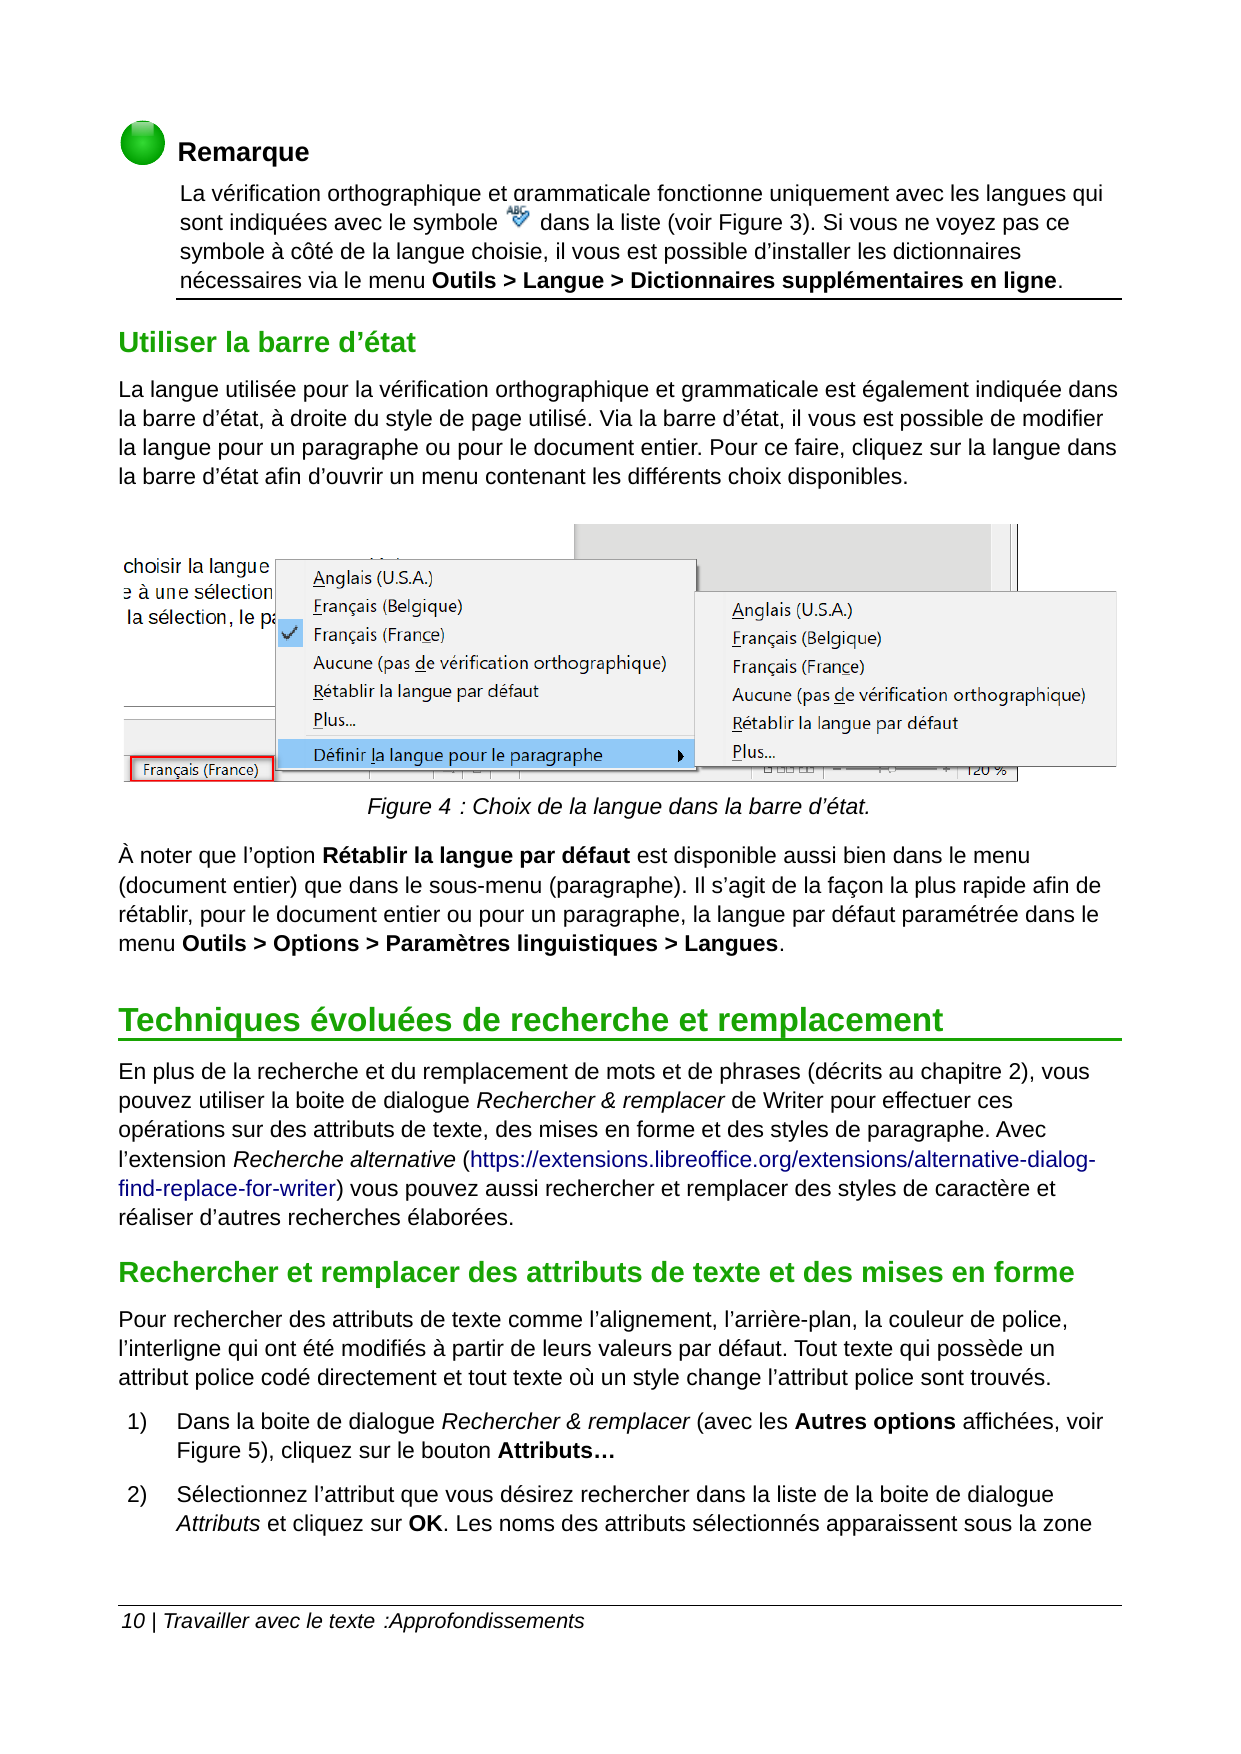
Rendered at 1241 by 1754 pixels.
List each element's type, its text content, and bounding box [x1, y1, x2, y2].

table_header [118, 519, 1122, 787]
text En plus de la recherche et du remplacement de mots et de phrases (décrits au chapitre 2), vous pouvez utiliser la boite de dialogue Rechercher & remplacer de Writer pour effectuer ces opérations sur des attributs de texte, des mises en forme et des styles de paragraphe. Avec l’extension Recherche alternative (https://extensions.libreoffice.org/extensions/alternative-dialog-find-replace-for-writer) vous pouvez aussi rechercher et remplacer des styles de caractère et réaliser d’autres recherches élaborées. [118, 1055, 1122, 1230]
subtitle Rechercher et remplacer des attributs de texte et des mises en forme [118, 1259, 1122, 1288]
text Pour rechercher des attributs de texte comme l’alignement, l’arrière-plan, la couleur de police, l’interligne qui ont été modifiés à partir de leurs valeurs par défaut. Tout texte qui possède un attribut police codé directement et tout texte où un style change l’attribut police sont trouvés. [118, 1303, 1122, 1391]
text La vérification orthographique et grammaticale fonctionne uniquement avec les langues qui sont indiquées avec le symbole dans la liste (voir Figure 3). Si vous ne voyez pas ce symbole à côté de la langue choisie, il vous est possible d’installer les dictionnaires nécessaires via le menu Outils > Langue > Dictionnaires supplémentaires en ligne. [176, 175, 1122, 298]
table_cell Figure 4 : Choix de la langue dans la barre d’état. [118, 787, 1122, 825]
list Dans la boite de dialogue Rechercher & remplacer (avec les Autres options affichées, voir Figure 5), cliquez sur le bouton Attributs… [147, 1405, 1122, 1463]
subtitle Remarque [118, 118, 1122, 167]
subtitle Techniques évoluées de recherche et remplacement [118, 1000, 1122, 1038]
list Sélectionnez l’attribut que vous désirez rechercher dans la liste de la boite de dialogue Attributs et cliquez sur OK. Les noms des attributs sélectionnés apparaissent sous la zone [147, 1478, 1122, 1536]
subtitle Utiliser la barre d’état [118, 329, 1122, 358]
text À noter que l’option Rétablir la langue par défaut est disponible aussi bien dans le menu (document entier) que dans le sous-menu (paragraphe). Il s’agit de la façon la plus rapide afin de rétablir, pour le document entier ou pour un paragraphe, la langue par défaut paramétrée dans le menu Outils > Options > Paramètres linguistiques > Langues. [118, 840, 1122, 956]
text La langue utilisée pour la vérification orthographique et grammaticale est également indiquée dans la barre d’état, à droite du style de page utilisé. Via la barre d’état, il vous est possible de modifier la langue pour un paragraphe ou pour le document entier. Pour ce faire, cliquez sur la langue dans la barre d’état afin d’ouvrir un menu contenant les différents choix disponibles. [118, 373, 1122, 489]
picture [123, 524, 1117, 782]
picture [504, 201, 534, 231]
